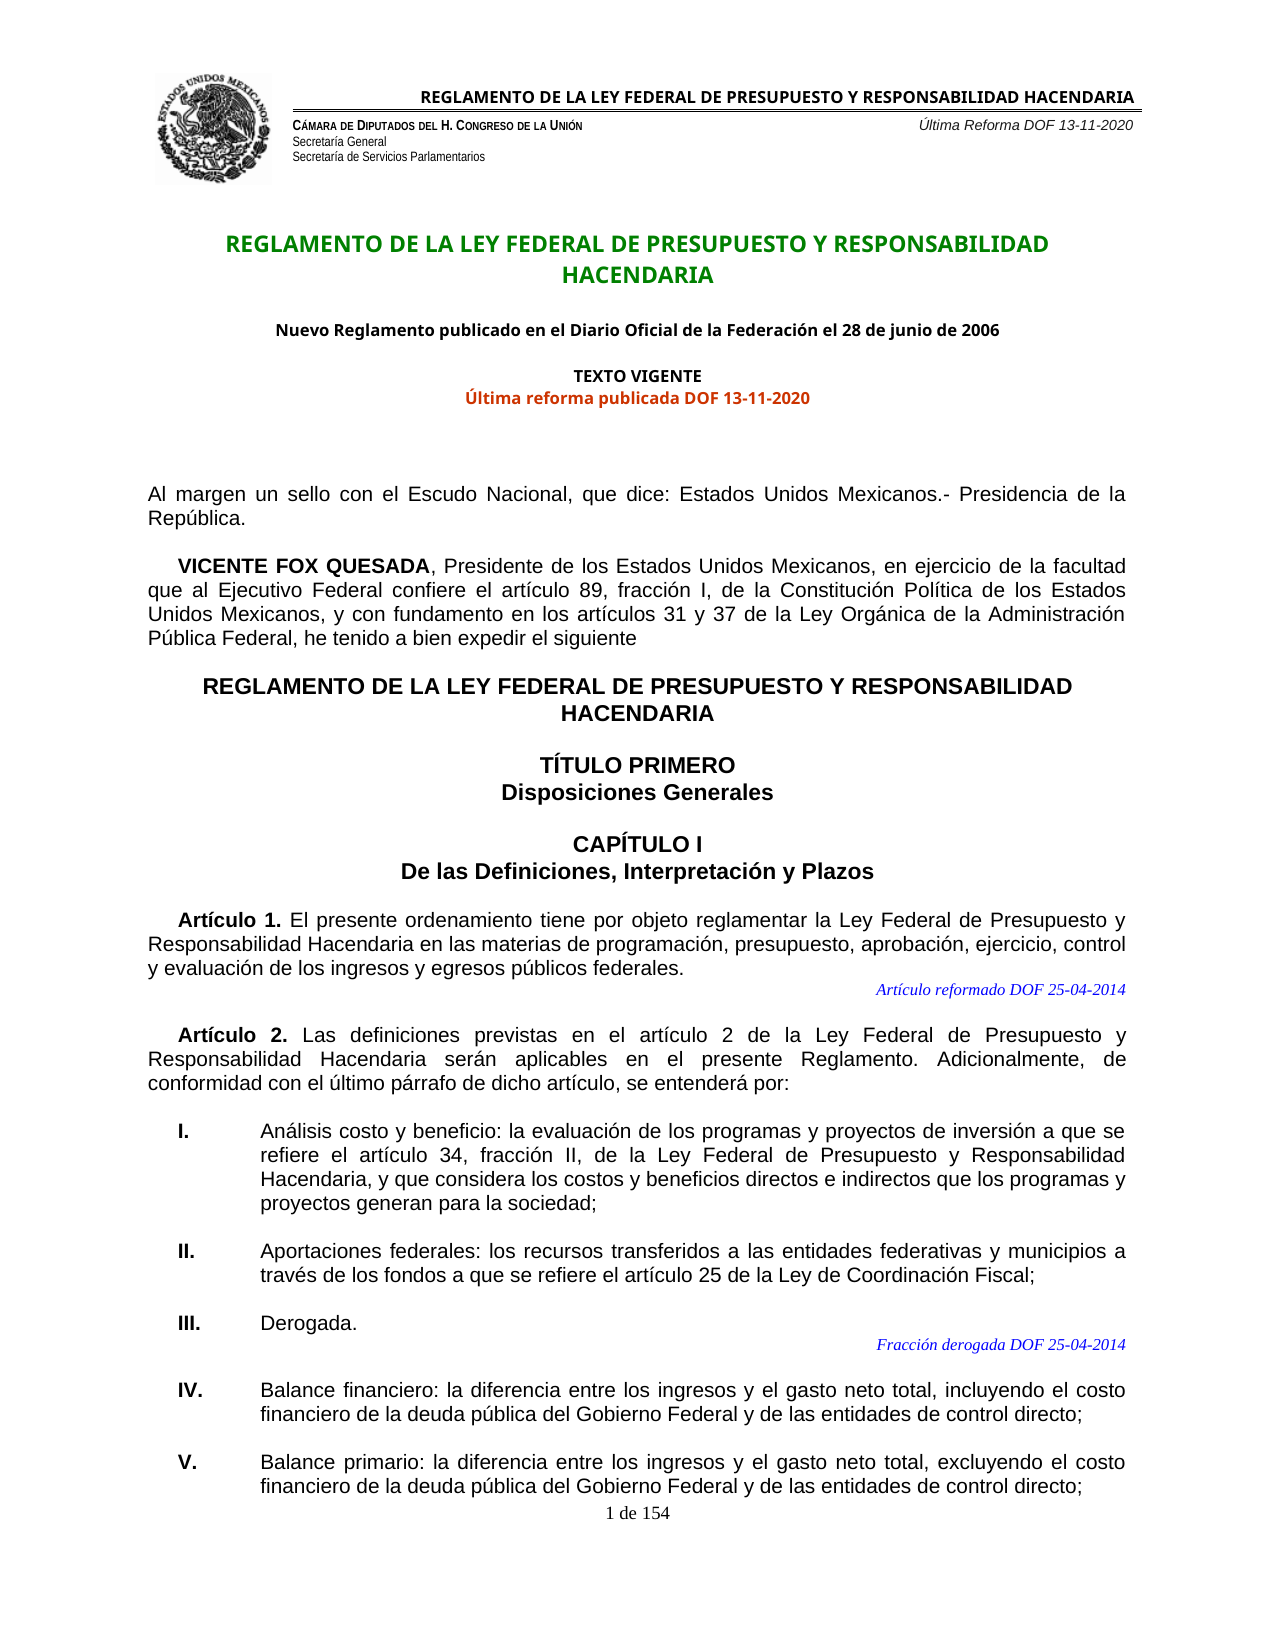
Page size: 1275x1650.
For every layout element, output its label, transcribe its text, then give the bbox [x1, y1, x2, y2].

text VICENTE FOX QUESADA, Presidente de los Estados Unidos Mexicanos, en ejercicio de la facultad que al Ejecutivo Federal confiere el artículo 89, fracción I, de la Constitución Política de los Estados Unidos Mexicanos, y con fundamento en los artículos 31 y 37 de la Ley Orgánica de la Administración Pública Federal, he tenido a bien expedir el siguiente [148, 553, 1127, 649]
text Disposiciones Generales [148, 779, 1127, 805]
text Última reforma publicada DOF 13-11-2020 [148, 387, 1127, 410]
text Fracción derogada DOF 25-04-2014 [148, 1334, 1127, 1354]
text III. Derogada. [178, 1311, 1127, 1334]
text Nuevo Reglamento publicado en el Diario Oficial de la Federación el 28 de junio de 2006 [148, 319, 1127, 342]
text REGLAMENTO DE LA LEY FEDERAL DE PRESUPUESTO Y RESPONSABILIDAD HACENDARIA [148, 228, 1127, 290]
text V. Balance primario: la diferencia entre los ingresos y el gasto neto total, excluyendo el costo financiero de la deuda pública del Gobierno Federal y de las entidades de control directo; [178, 1449, 1127, 1497]
subtitle Al margen un sello con el Escudo Nacional, que dice: Estados Unidos Mexicanos.- Presidencia de la República. [148, 482, 1127, 529]
text CAPÍTULO I [148, 831, 1127, 858]
text IV. Balance financiero: la diferencia entre los ingresos y el gasto neto total, incluyendo el costo financiero de la deuda pública del Gobierno Federal y de las entidades de control directo; [178, 1378, 1127, 1426]
text De las Definiciones, Interpretación y Plazos [148, 858, 1127, 884]
text TEXTO VIGENTE [148, 364, 1127, 387]
text Artículo 2. Las definiciones previstas en el artículo 2 de la Ley Federal de Presupuesto y Responsabilidad Hacendaria serán aplicables en el presente Reglamento. Adicionalmente, de conformidad con el último párrafo de dicho artículo, se entenderá por: [148, 1023, 1127, 1095]
text REGLAMENTO DE LA LEY FEDERAL DE PRESUPUESTO Y RESPONSABILIDAD HACENDARIA [148, 673, 1127, 726]
text Artículo 1. El presente ordenamiento tiene por objeto reglamentar la Ley Federal de Presupuesto y Responsabilidad Hacendaria en las materias de programación, presupuesto, aprobación, ejercicio, control y evaluación de los ingresos y egresos públicos federales. [148, 908, 1127, 980]
text II. Aportaciones federales: los recursos transferidos a las entidades federativas y municipios a través de los fondos a que se refiere el artículo 25 de la Ley de Coordinación Fiscal; [178, 1239, 1127, 1287]
text TÍTULO PRIMERO [148, 752, 1127, 779]
text Artículo reformado DOF 25-04-2014 [148, 980, 1127, 999]
text I. Análisis costo y beneficio: la evaluación de los programas y proyectos de inversión a que se refiere el artículo 34, fracción II, de la Ley Federal de Presupuesto y Responsabilidad Hacendaria, y que considera los costos y beneficios directos e indirectos que los programas y proyectos generan para la sociedad; [178, 1119, 1127, 1215]
